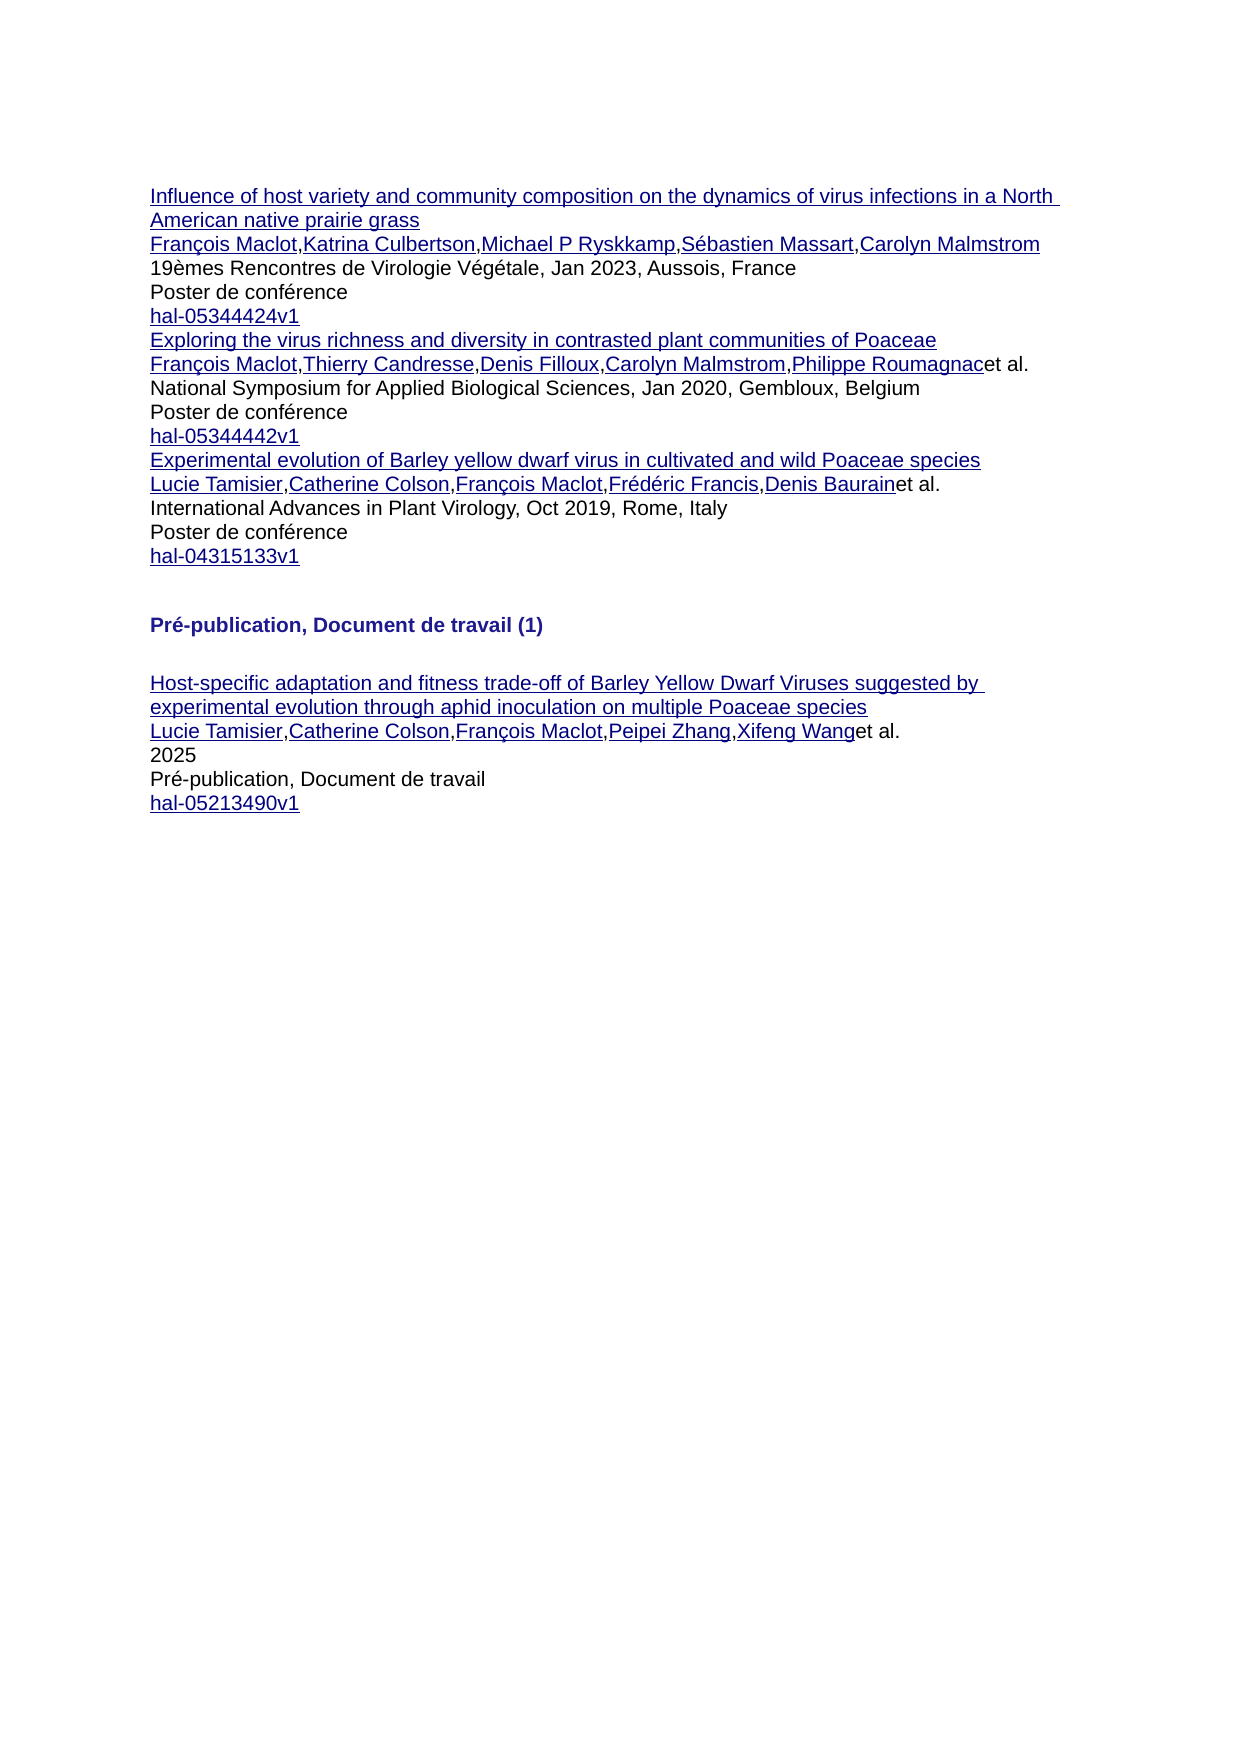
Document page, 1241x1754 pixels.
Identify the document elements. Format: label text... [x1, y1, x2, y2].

table_header Influence of host variety and community composition on the dynamics of virus infections in a North American native prairie grass François Maclot,Katrina Culbertson,Michael P Ryskkamp,Sébastien Massart,Carolyn Malmstrom 19èmes Rencontres de Virologie Végétale, Jan 2023, Aussois, France Poster de conférence hal-05344424v1 [150, 184, 1090, 328]
table_header Host-specific adaptation and fitness trade-off of Barley Yellow Dwarf Viruses suggested by experimental evolution through aphid inoculation on multiple Poaceae species Lucie Tamisier,Catherine Colson,François Maclot,Peipei Zhang,Xifeng Wanget al. 2025 Pré-publication, Document de travail hal-05213490v1 [150, 671, 1090, 814]
subtitle Pré-publication, Document de travail (1) [150, 612, 1090, 636]
table_cell Exploring the virus richness and diversity in contrasted plant communities of Poaceae François Maclot,Thierry Candresse,Denis Filloux,Carolyn Malmstrom,Philippe Roumagnacet al. National Symposium for Applied Biological Sciences, Jan 2020, Gembloux, Belgium Poster de conférence hal-05344442v1 [150, 328, 1090, 448]
table_cell Experimental evolution of Barley yellow dwarf virus in cultivated and wild Poaceae species Lucie Tamisier,Catherine Colson,François Maclot,Frédéric Francis,Denis Baurainet al. International Advances in Plant Virology, Oct 2019, Rome, Italy Poster de conférence hal-04315133v1 [150, 448, 1090, 568]
